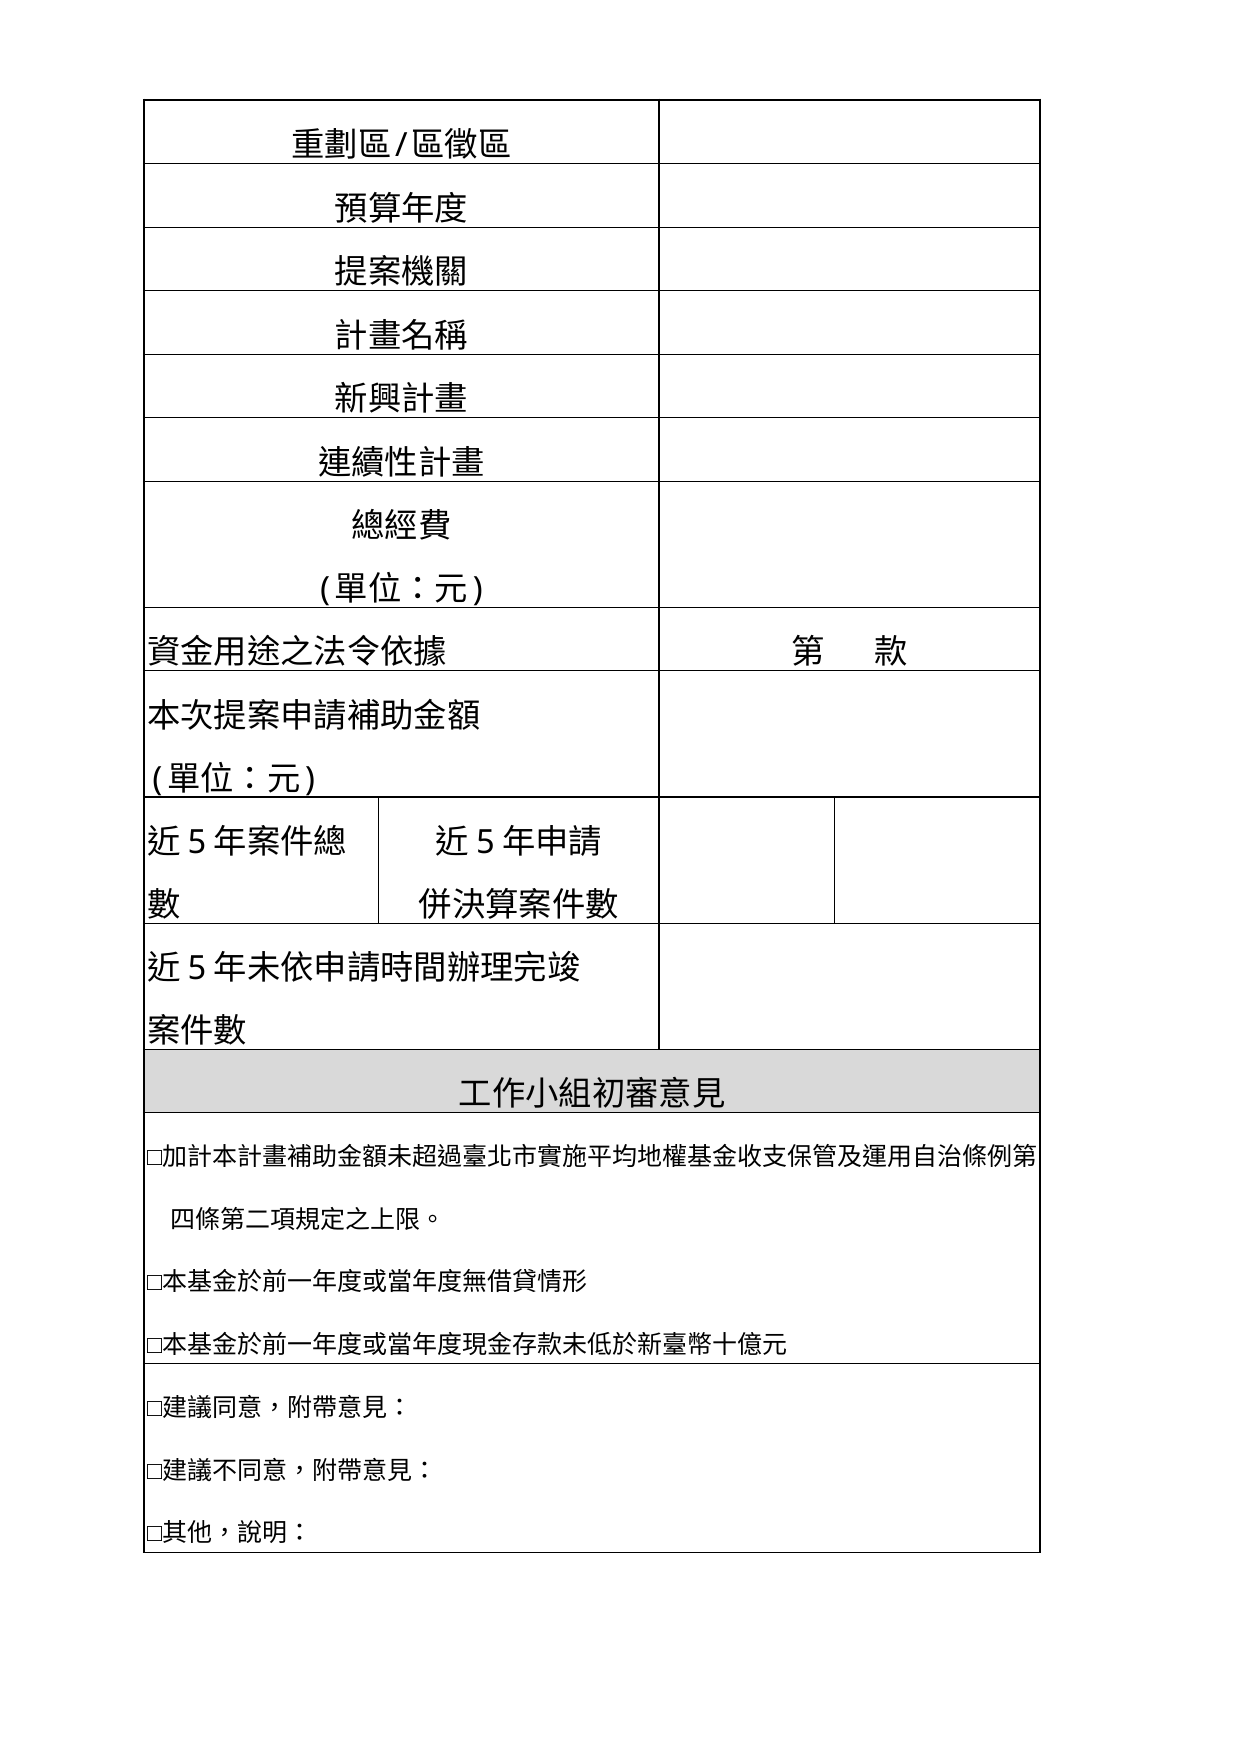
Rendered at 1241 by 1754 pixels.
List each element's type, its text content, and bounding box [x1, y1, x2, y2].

table_cell [1061, 417, 1065, 481]
table_cell [53, 290, 86, 354]
table_cell 總經費 (單位：元) [145, 482, 658, 607]
table_cell [1057, 796, 1061, 922]
table_cell [660, 924, 1039, 1048]
table_cell [1057, 1176, 1061, 1363]
table_cell [1057, 1112, 1061, 1176]
table_cell [1041, 1049, 1057, 1112]
table_cell [660, 101, 1039, 163]
table_cell [1065, 290, 1188, 354]
table_cell [53, 227, 86, 290]
table_cell [1065, 417, 1188, 481]
table_cell [53, 1176, 86, 1363]
table_cell [1061, 1363, 1065, 1552]
table_cell [1057, 481, 1061, 607]
table_cell [1057, 163, 1061, 227]
table_cell [53, 607, 86, 670]
table_cell [1065, 227, 1188, 290]
table_cell [1065, 354, 1188, 417]
table_cell 預算年度 [145, 164, 658, 227]
table_cell [1061, 227, 1065, 290]
table_cell [53, 796, 86, 922]
table_cell [1065, 1363, 1188, 1552]
table_cell [1041, 1176, 1057, 1363]
table_cell [1041, 796, 1057, 922]
table_cell [53, 163, 86, 227]
table_cell [1041, 481, 1057, 607]
table_cell [1065, 1049, 1188, 1112]
table_cell 近5年未依申請時間辦理完竣 案件數 [145, 924, 658, 1048]
table_cell [1057, 670, 1061, 796]
table_cell 近5年申請 併決算案件數 [379, 798, 658, 922]
table_cell [1041, 163, 1057, 227]
table_cell [53, 417, 86, 481]
table_cell [1061, 481, 1065, 607]
table_cell 本次提案申請補助金額 (單位：元) [145, 671, 658, 796]
table_cell 重劃區/區徵區 [145, 101, 658, 163]
table_cell [1041, 417, 1057, 481]
table_cell [1041, 290, 1057, 354]
table_cell [1057, 1363, 1061, 1552]
table_cell [53, 1112, 86, 1176]
table_cell [1057, 354, 1061, 417]
table_cell [1057, 923, 1061, 1048]
table_cell □建議同意，附帶意見： □建議不同意，附帶意見： □其他，說明： [145, 1364, 1039, 1552]
table_cell [86, 607, 143, 670]
table_cell [86, 1176, 143, 1363]
table_cell [86, 290, 143, 354]
table_cell [660, 671, 1039, 796]
table_cell [86, 796, 143, 922]
table_header [53, 55, 1188, 98]
table_cell [1065, 670, 1188, 796]
table_cell [86, 923, 143, 1048]
table_cell 新興計畫 [145, 355, 658, 417]
table_cell [1061, 163, 1065, 227]
table_cell [86, 1112, 143, 1176]
table_cell [1041, 354, 1057, 417]
table_cell [1041, 99, 1057, 163]
table_cell [53, 923, 86, 1048]
table_cell 計畫名稱 [145, 291, 658, 354]
table_cell [660, 798, 834, 922]
table_cell [86, 1363, 143, 1552]
table_cell [660, 164, 1039, 227]
table_cell [86, 227, 143, 290]
table_cell [53, 354, 86, 417]
table_cell [86, 354, 143, 417]
table_cell [1057, 607, 1061, 670]
table_cell [1061, 1049, 1065, 1112]
table_cell [1041, 607, 1057, 670]
table_cell [660, 482, 1039, 607]
table_cell [660, 291, 1039, 354]
table_cell [1057, 227, 1061, 290]
table_cell [1057, 417, 1061, 481]
table_cell [1061, 923, 1065, 1048]
table_cell [1061, 796, 1065, 922]
table_cell [1061, 99, 1065, 163]
table_cell [86, 1049, 143, 1112]
table_cell [1061, 290, 1065, 354]
table_cell [1061, 607, 1065, 670]
table_cell [86, 670, 143, 796]
table_cell [1041, 227, 1057, 290]
table_cell [53, 670, 86, 796]
table_cell [1065, 481, 1188, 607]
table_cell [1061, 670, 1065, 796]
table_cell [1065, 1112, 1188, 1176]
table_cell [86, 481, 143, 607]
table_cell [1057, 99, 1061, 163]
table_cell 近5年案件總數 [145, 798, 378, 922]
table_cell [1065, 607, 1188, 670]
table_cell 連續性計畫 [145, 418, 658, 481]
table_cell [86, 163, 143, 227]
table_cell [53, 481, 86, 607]
table_cell [53, 1363, 86, 1552]
table_cell [1065, 1176, 1188, 1363]
table_cell [1041, 670, 1057, 796]
table_cell [1061, 1112, 1065, 1176]
table_cell 資金用途之法令依據 [145, 608, 658, 670]
table_cell [1041, 923, 1057, 1048]
table_cell [53, 99, 86, 163]
table_cell [86, 417, 143, 481]
table_cell [1057, 1049, 1061, 1112]
table_cell [1065, 99, 1188, 163]
table_cell [1065, 923, 1188, 1048]
table_cell □加計本計畫補助金額未超過臺北市實施平均地權基金收支保管及運用自治條例第四條第二項規定之上限。 □本基金於前一年度或當年度無借貸情形 □本基金於前一年度或當年度現金存款未低於新臺幣十億元 [145, 1113, 1039, 1363]
table_cell [1065, 163, 1188, 227]
table_cell [660, 418, 1039, 481]
table_cell [660, 355, 1039, 417]
table_cell [1041, 1363, 1057, 1552]
table_cell [1061, 354, 1065, 417]
table_cell [835, 798, 1039, 922]
table_cell [1057, 290, 1061, 354]
table_cell [660, 228, 1039, 290]
table_cell [1041, 1112, 1057, 1176]
table_cell 提案機關 [145, 228, 658, 290]
table_cell 工作小組初審意見 [145, 1050, 1039, 1112]
table_cell [53, 1049, 86, 1112]
table_cell 第 款 [660, 608, 1039, 670]
table_cell [1065, 796, 1188, 922]
table_cell [86, 99, 143, 163]
table_cell [1061, 1176, 1065, 1363]
